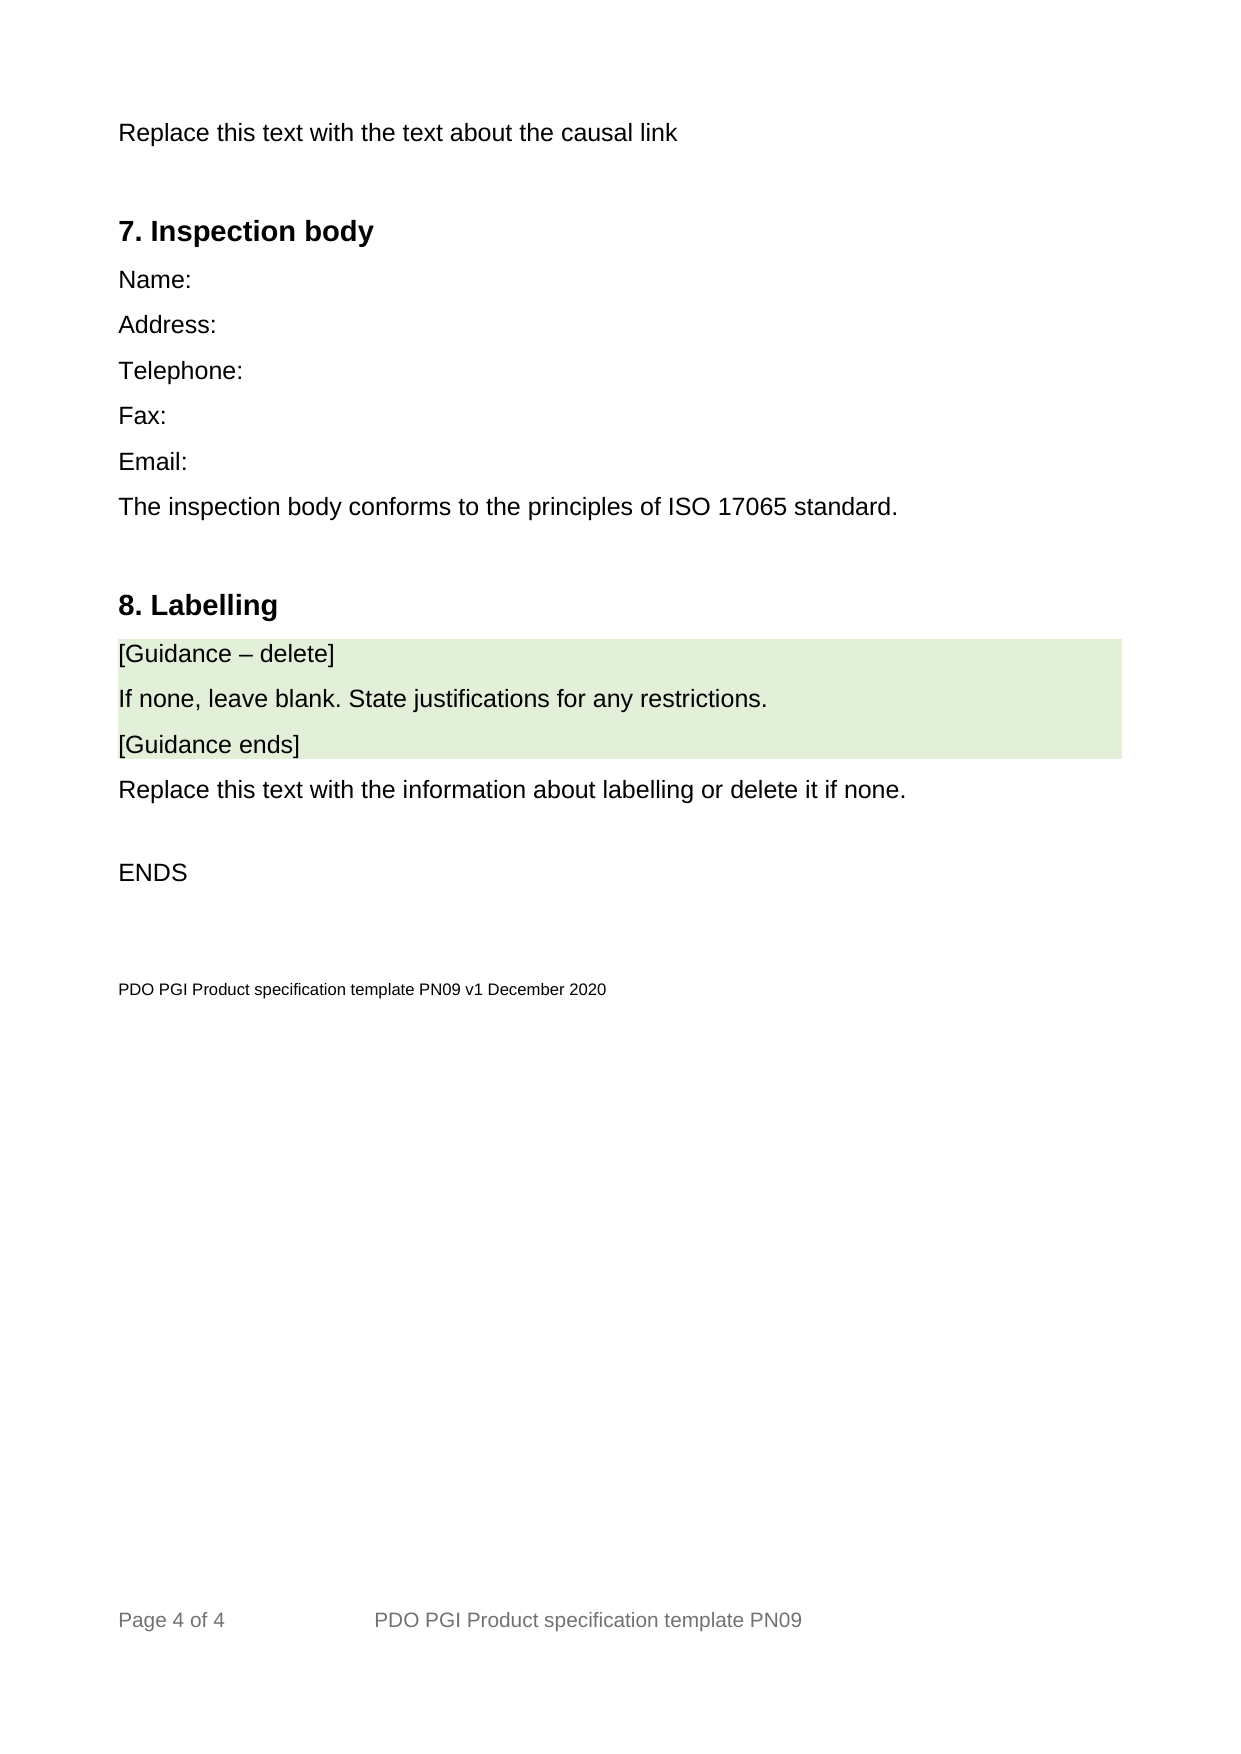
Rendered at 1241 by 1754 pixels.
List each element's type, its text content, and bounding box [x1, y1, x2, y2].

text Email: [118, 447, 1122, 476]
text Fax: [118, 401, 1122, 430]
text ENDS [118, 858, 1122, 887]
text [Guidance – delete] [118, 639, 1122, 668]
subtitle 8. Labelling [118, 588, 1122, 621]
text If none, leave blank. State justifications for any restrictions. [118, 684, 1122, 713]
text Replace this text with the text about the causal link [118, 118, 1122, 147]
text PDO PGI Product specification template PN09 v1 December 2020 [118, 980, 1122, 999]
text Replace this text with the information about labelling or delete it if none. [118, 775, 1122, 804]
text Address: [118, 310, 1122, 339]
text Telephone: [118, 356, 1122, 384]
text The inspection body conforms to the principles of ISO 17065 standard. [118, 492, 1122, 521]
text Name: [118, 265, 1122, 293]
subtitle 7. Inspection body [118, 214, 1122, 247]
text [Guidance ends] [118, 730, 1122, 759]
